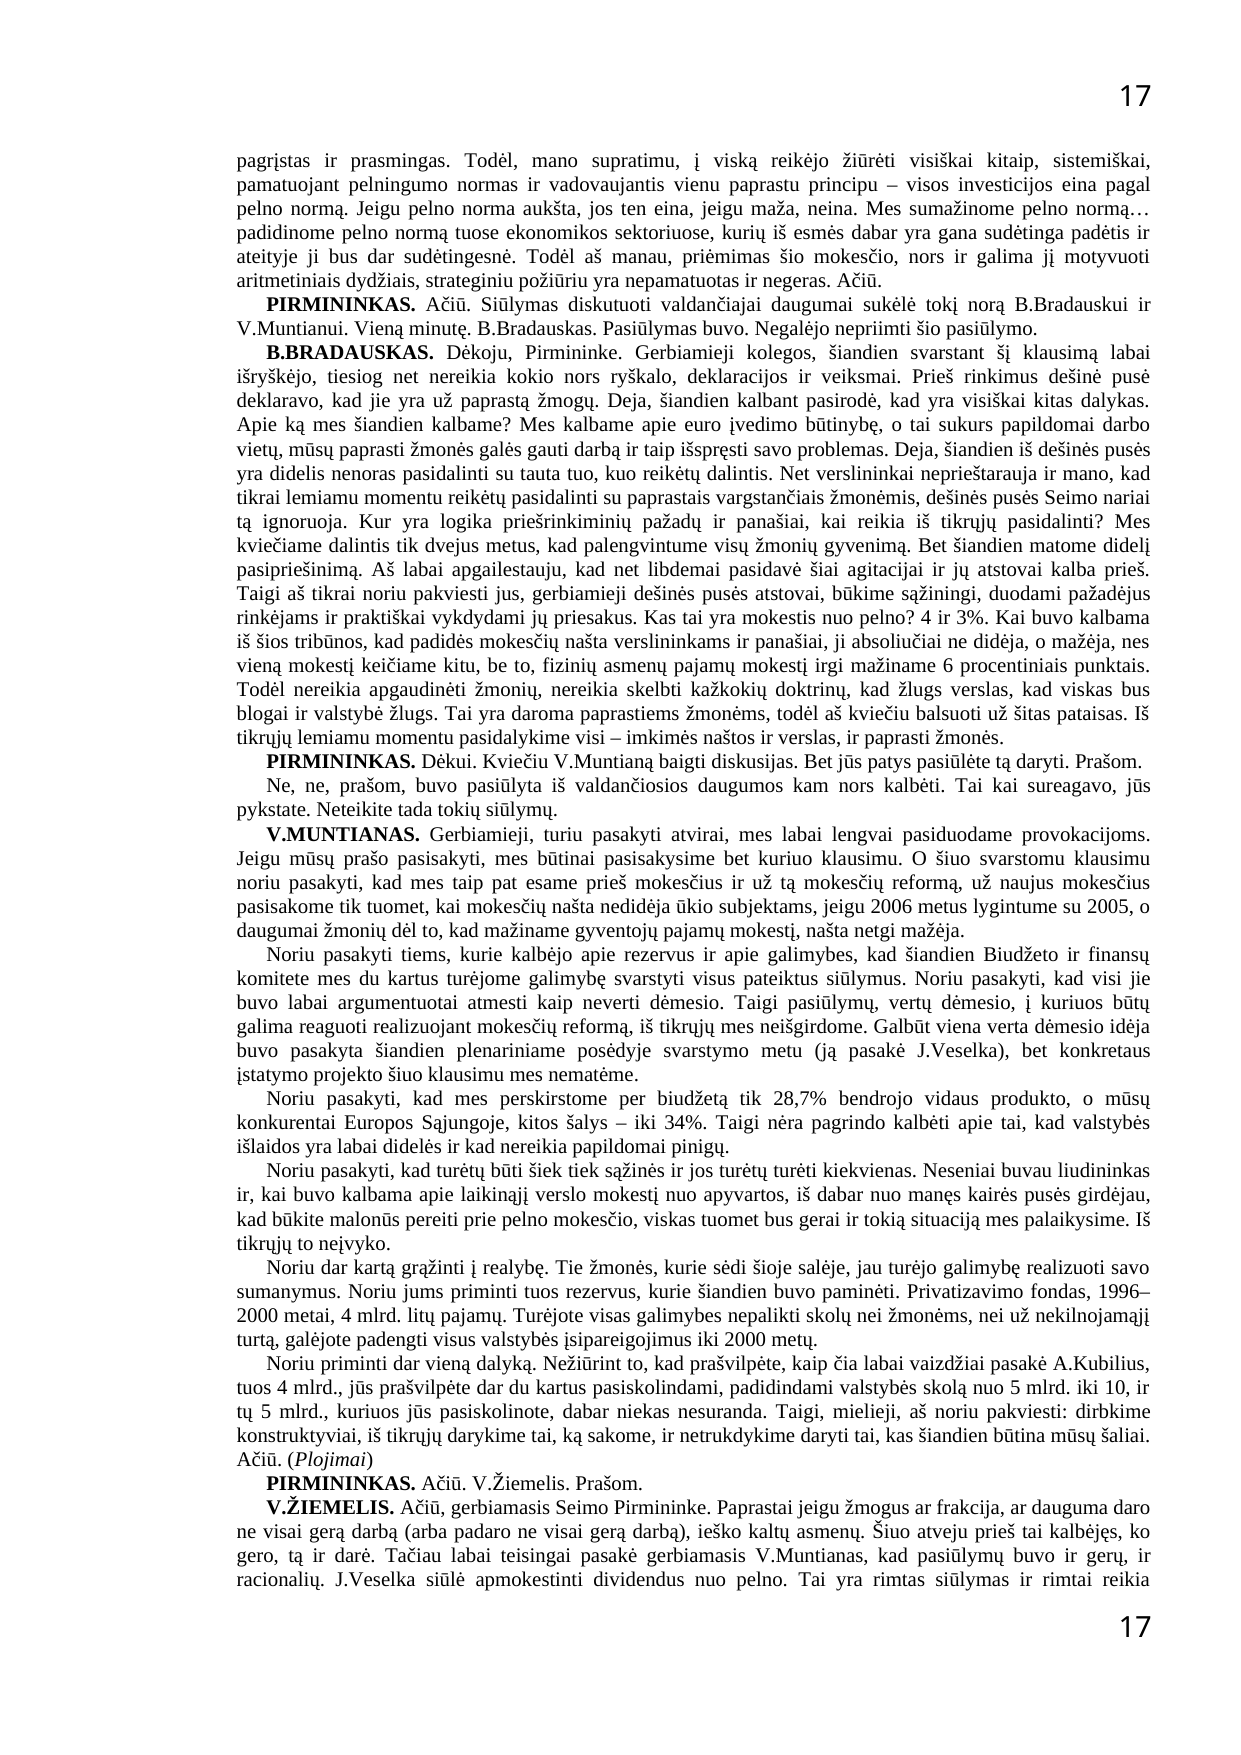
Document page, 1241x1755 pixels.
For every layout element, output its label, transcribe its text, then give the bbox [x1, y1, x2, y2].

text PIRMININKAS. Ačiū. Siūlymas diskutuoti valdančiajai daugumai sukėlė tokį norą B.Bradauskui ir V.Muntianui. Vieną minutę. B.Bradauskas. Pasiūlymas buvo. Negalėjo nepriimti šio pasiūlymo. [236, 292, 1152, 340]
text Noriu pasakyti, kad mes perskirstome per biudžetą tik 28,7% bendrojo vidaus produkto, o mūsų konkurentai Europos Sąjungoje, kitos šalys – iki 34%. Taigi nėra pagrindo kalbėti apie tai, kad valstybės išlaidos yra labai didelės ir kad nereikia papildomai pinigų. [236, 1086, 1152, 1158]
text Noriu priminti dar vieną dalyką. Nežiūrint to, kad prašvilpėte, kaip čia labai vaizdžiai pasakė A.Kubilius, tuos 4 mlrd., jūs prašvilpėte dar du kartus pasiskolindami, padidindami valstybės skolą nuo 5 mlrd. iki 10, ir tų 5 mlrd., kuriuos jūs pasiskolinote, dabar niekas nesuranda. Taigi, mielieji, aš noriu pakviesti: dirbkime konstruktyviai, iš tikrųjų darykime tai, ką sakome, ir netrukdykime daryti tai, kas šiandien būtina mūsų šaliai. Ačiū. (Plojimai) [236, 1351, 1152, 1471]
text Noriu pasakyti tiems, kurie kalbėjo apie rezervus ir apie galimybes, kad šiandien Biudžeto ir finansų komitete mes du kartus turėjome galimybę svarstyti visus pateiktus siūlymus. Noriu pasakyti, kad visi jie buvo labai argumentuotai atmesti kaip neverti dėmesio. Taigi pasiūlymų, vertų dėmesio, į kuriuos būtų galima reaguoti realizuojant mokesčių reformą, iš tikrųjų mes neišgirdome. Galbūt viena verta dėmesio idėja buvo pasakyta šiandien plenariniame posėdyje svarstymo metu (ją pasakė J.Veselka), bet konkretaus įstatymo projekto šiuo klausimu mes nematėme. [236, 942, 1152, 1086]
text PIRMININKAS. Ačiū. V.Žiemelis. Prašom. [236, 1471, 1152, 1495]
text Noriu dar kartą grąžinti į realybę. Tie žmonės, kurie sėdi šioje salėje, jau turėjo galimybę realizuoti savo sumanymus. Noriu jums priminti tuos rezervus, kurie šiandien buvo paminėti. Privatizavimo fondas, 1996–2000 metai, 4 mlrd. litų pajamų. Turėjote visas galimybes nepalikti skolų nei žmonėms, nei už nekilnojamąjį turtą, galėjote padengti visus valstybės įsipareigojimus iki 2000 metų. [236, 1254, 1152, 1351]
text Ne, ne, prašom, buvo pasiūlyta iš valdančiosios daugumos kam nors kalbėti. Tai kai sureagavo, jūs pykstate. Neteikite tada tokių siūlymų. [236, 773, 1152, 821]
text Noriu pasakyti, kad turėtų būti šiek tiek sąžinės ir jos turėtų turėti kiekvienas. Neseniai buvau liudininkas ir, kai buvo kalbama apie laikinąjį verslo mokestį nuo apyvartos, iš dabar nuo manęs kairės pusės girdėjau, kad būkite malonūs pereiti prie pelno mokesčio, viskas tuomet bus gerai ir tokią situaciją mes palaikysime. Iš tikrųjų to neįvyko. [236, 1158, 1152, 1254]
text V.MUNTIANAS. Gerbiamieji, turiu pasakyti atvirai, mes labai lengvai pasiduodame provokacijoms. Jeigu mūsų prašo pasisakyti, mes būtinai pasisakysime bet kuriuo klausimu. O šiuo svarstomu klausimu noriu pasakyti, kad mes taip pat esame prieš mokesčius ir už tą mokesčių reformą, už naujus mokesčius pasisakome tik tuomet, kai mokesčių našta nedidėja ūkio subjektams, jeigu 2006 metus lygintume su 2005, o daugumai žmonių dėl to, kad mažiname gyventojų pajamų mokestį, našta netgi mažėja. [236, 821, 1152, 942]
text V.ŽIEMELIS. Ačiū, gerbiamasis Seimo Pirmininke. Paprastai jeigu žmogus ar frakcija, ar dauguma daro ne visai gerą darbą (arba padaro ne visai gerą darbą), ieško kaltų asmenų. Šiuo atveju prieš tai kalbėjęs, ko gero, tą ir darė. Tačiau labai teisingai pasakė gerbiamasis V.Muntianas, kad pasiūlymų buvo ir gerų, ir racionalių. J.Veselka siūlė apmokestinti dividendus nuo pelno. Tai yra rimtas siūlymas ir rimtai reikia [236, 1495, 1152, 1591]
text PIRMININKAS. Dėkui. Kviečiu V.Muntianą baigti diskusijas. Bet jūs patys pasiūlėte tą daryti. Prašom. [236, 749, 1152, 773]
text pagrįstas ir prasmingas. Todėl, mano supratimu, į viską reikėjo žiūrėti visiškai kitaip, sistemiškai, pamatuojant pelningumo normas ir vadovaujantis vienu paprastu principu – visos investicijos eina pagal pelno normą. Jeigu pelno norma aukšta, jos ten eina, jeigu maža, neina. Mes sumažinome pelno normą… padidinome pelno normą tuose ekonomikos sektoriuose, kurių iš esmės dabar yra gana sudėtinga padėtis ir ateityje ji bus dar sudėtingesnė. Todėl aš manau, priėmimas šio mokesčio, nors ir galima jį motyvuoti aritmetiniais dydžiais, strateginiu požiūriu yra nepamatuotas ir negeras. Ačiū. [236, 148, 1152, 292]
text B.BRADAUSKAS. Dėkoju, Pirmininke. Gerbiamieji kolegos, šiandien svarstant šį klausimą labai išryškėjo, tiesiog net nereikia kokio nors ryškalo, deklaracijos ir veiksmai. Prieš rinkimus dešinė pusė deklaravo, kad jie yra už paprastą žmogų. Deja, šiandien kalbant pasirodė, kad yra visiškai kitas dalykas. Apie ką mes šiandien kalbame? Mes kalbame apie euro įvedimo būtinybę, o tai sukurs papildomai darbo vietų, mūsų paprasti žmonės galės gauti darbą ir taip išspręsti savo problemas. Deja, šiandien iš dešinės pusės yra didelis nenoras pasidalinti su tauta tuo, kuo reikėtų dalintis. Net verslininkai neprieštarauja ir mano, kad tikrai lemiamu momentu reikėtų pasidalinti su paprastais vargstančiais žmonėmis, dešinės pusės Seimo nariai tą ignoruoja. Kur yra logika priešrinkiminių pažadų ir panašiai, kai reikia iš tikrųjų pasidalinti? Mes kviečiame dalintis tik dvejus metus, kad palengvintume visų žmonių gyvenimą. Bet šiandien matome didelį pasipriešinimą. Aš labai apgailestauju, kad net libdemai pasidavė šiai agitacijai ir jų atstovai kalba prieš. Taigi aš tikrai noriu pakviesti jus, gerbiamieji dešinės pusės atstovai, būkime sąžiningi, duodami pažadėjus rinkėjams ir praktiškai vykdydami jų priesakus. Kas tai yra mokestis nuo pelno? 4 ir 3%. Kai buvo kalbama iš šios tribūnos, kad padidės mokesčių našta verslininkams ir panašiai, ji absoliučiai ne didėja, o mažėja, nes vieną mokestį keičiame kitu, be to, fizinių asmenų pajamų mokestį irgi mažiname 6 procentiniais punktais. Todėl nereikia apgaudinėti žmonių, nereikia skelbti kažkokių doktrinų, kad žlugs verslas, kad viskas bus blogai ir valstybė žlugs. Tai yra daroma paprastiems žmonėms, todėl aš kviečiu balsuoti už šitas pataisas. Iš tikrųjų lemiamu momentu pasidalykime visi – imkimės naštos ir verslas, ir paprasti žmonės. [236, 340, 1152, 749]
